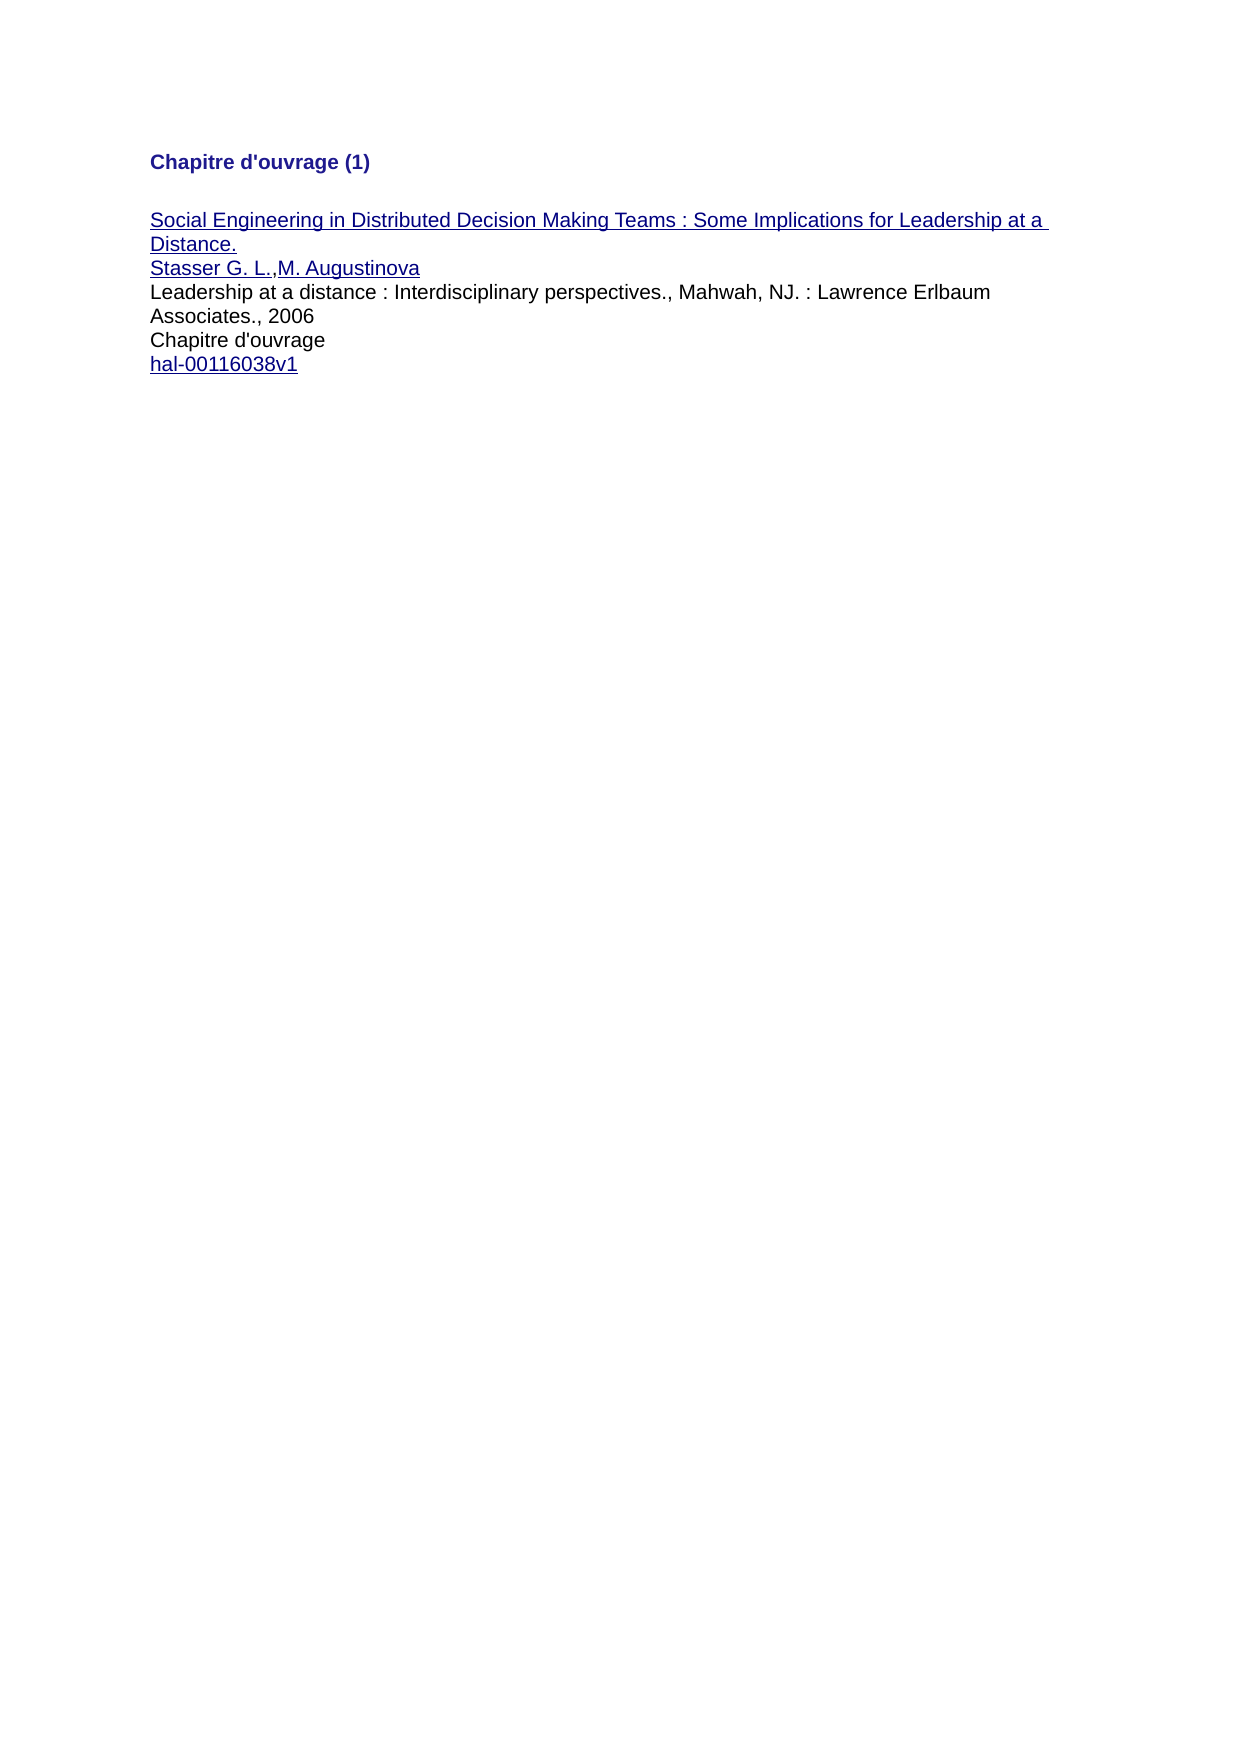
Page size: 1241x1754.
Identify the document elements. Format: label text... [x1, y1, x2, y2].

table_header Social Engineering in Distributed Decision Making Teams : Some Implications for Leadership at a Distance. Stasser G. L.,M. Augustinova Leadership at a distance : Interdisciplinary perspectives., Mahwah, NJ. : Lawrence Erlbaum Associates., 2006 Chapitre d'ouvrage hal-00116038v1 [150, 208, 1090, 376]
subtitle Chapitre d'ouvrage (1) [150, 150, 1090, 174]
